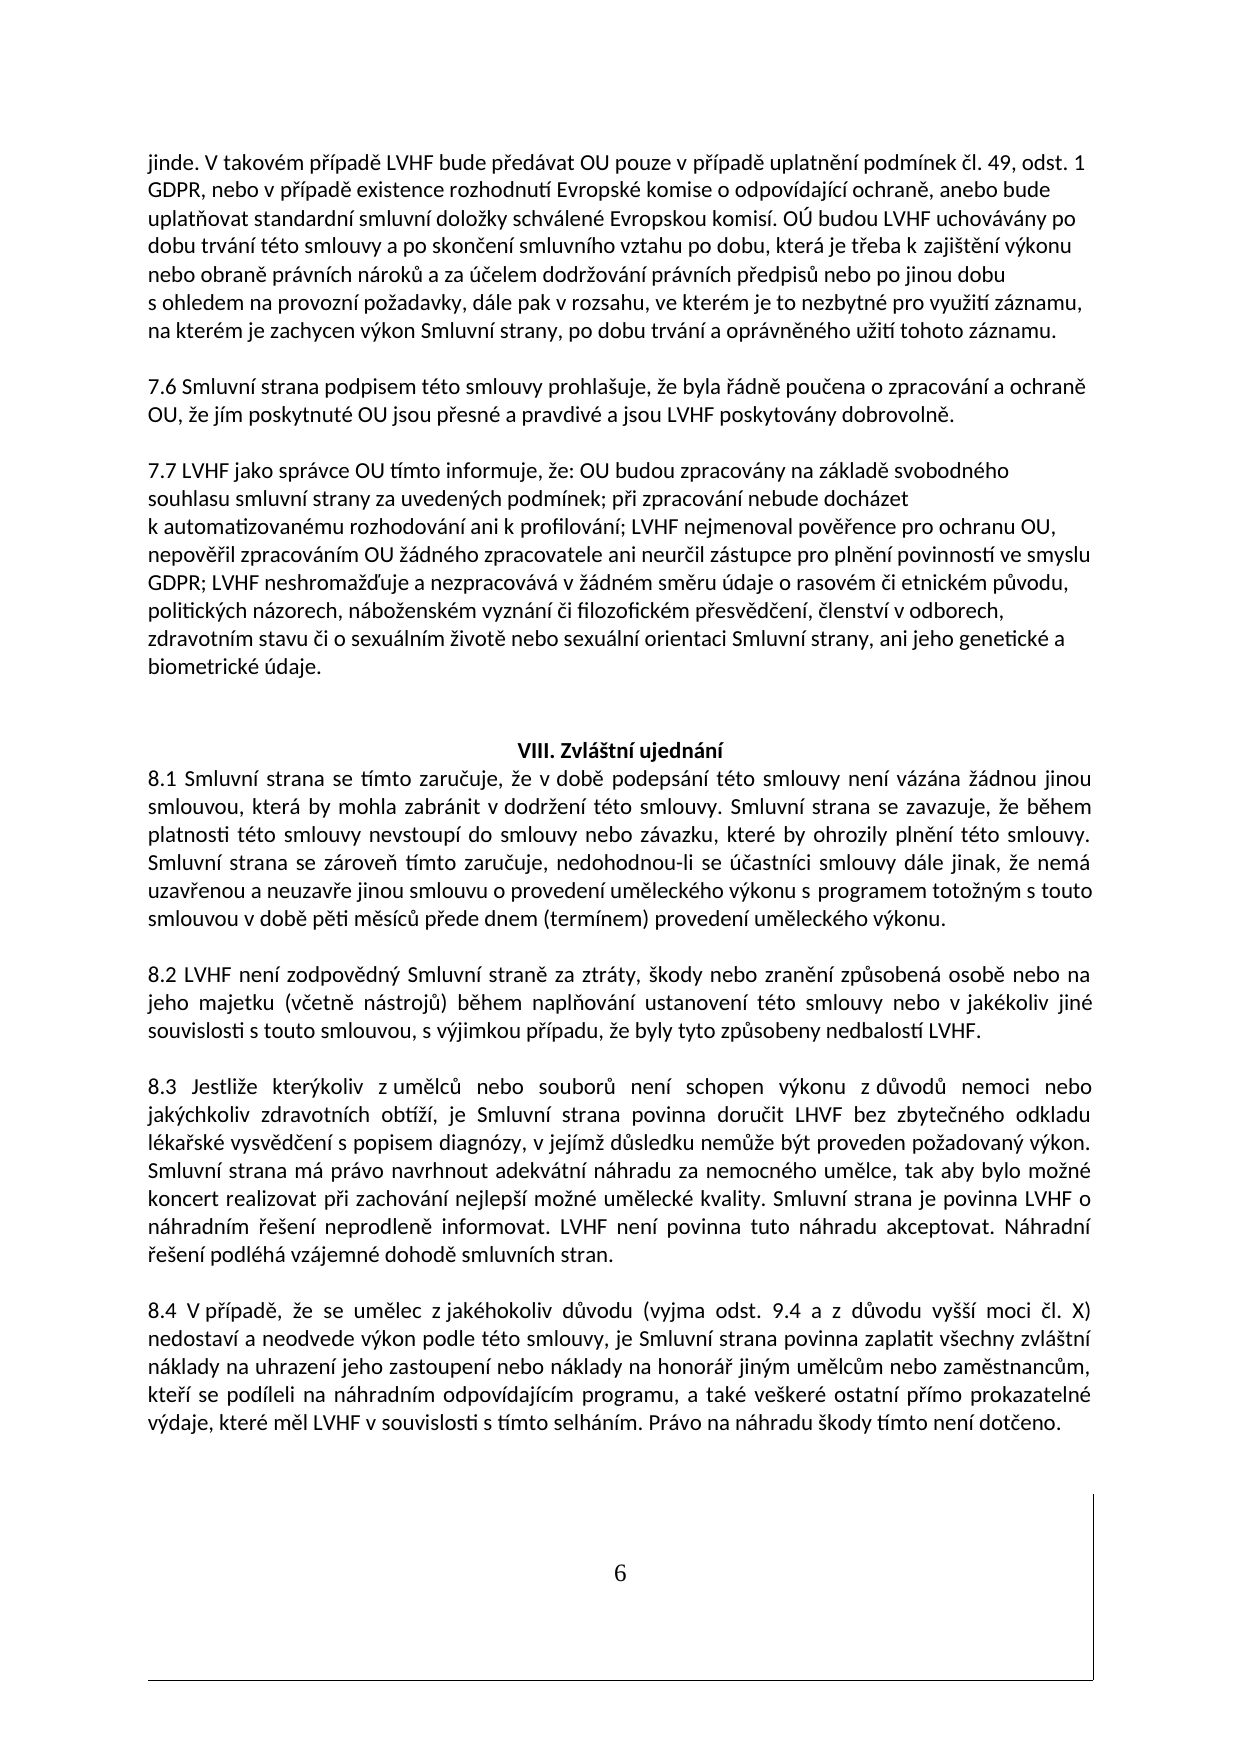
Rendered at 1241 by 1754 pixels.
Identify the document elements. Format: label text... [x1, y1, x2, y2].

text 8.1 Smluvní strana se tímto zaručuje, že v době podepsání této smlouvy není vázána žádnou jinou smlouvou, která by mohla zabránit v dodržení této smlouvy. Smluvní strana se zavazuje, že během platnosti této smlouvy nevstoupí do smlouvy nebo závazku, které by ohrozily plnění této smlouvy. Smluvní strana se zároveň tímto zaručuje, nedohodnou-li se účastníci smlouvy dále jinak, že nemá uzavřenou a neuzavře jinou smlouvu o provedení uměleckého výkonu s programem totožným s touto smlouvou v době pěti měsíců přede dnem (termínem) provedení uměleckého výkonu. [148, 764, 1093, 932]
text 8.2 LVHF není zodpovědný Smluvní straně za ztráty, škody nebo zranění způsobená osobě nebo na jeho majetku (včetně nástrojů) během naplňování ustanovení této smlouvy nebo v jakékoliv jiné souvislosti s touto smlouvou, s výjimkou případu, že byly tyto způsobeny nedbalostí LVHF. [148, 960, 1093, 1044]
text 7.7 LVHF jako správce OU tímto informuje, že: OU budou zpracovány na základě svobodného souhlasu smluvní strany za uvedených podmínek; při zpracování nebude docházet k automatizovanému rozhodování ani k profilování; LVHF nejmenoval pověřence pro ochranu OU, nepověřil zpracováním OU žádného zpracovatele ani neurčil zástupce pro plnění povinností ve smyslu GDPR; LVHF neshromažďuje a nezpracovává v žádném směru údaje o rasovém či etnickém původu, politických názorech, náboženském vyznání či filozofickém přesvědčení, členství v odborech, zdravotním stavu či o sexuálním životě nebo sexuální orientaci Smluvní strany, ani jeho genetické a biometrické údaje. [148, 456, 1093, 680]
text 7.6 Smluvní strana podpisem této smlouvy prohlašuje, že byla řádně poučena o zpracování a ochraně OU, že jím poskytnuté OU jsou přesné a pravdivé a jsou LVHF poskytovány dobrovolně. [148, 372, 1093, 428]
text jinde. V takovém případě LVHF bude předávat OU pouze v případě uplatnění podmínek čl. 49, odst. 1 GDPR, nebo v případě existence rozhodnutí Evropské komise o odpovídající ochraně, anebo bude uplatňovat standardní smluvní doložky schválené Evropskou komisí. OÚ budou LVHF uchovávány po dobu trvání této smlouvy a po skončení smluvního vztahu po dobu, která je třeba k zajištění výkonu nebo obraně právních nároků a za účelem dodržování právních předpisů nebo po jinou dobu s ohledem na provozní požadavky, dále pak v rozsahu, ve kterém je to nezbytné pro využití záznamu, na kterém je zachycen výkon Smluvní strany, po dobu trvání a oprávněného užití tohoto záznamu. [148, 148, 1093, 344]
text VIII. Zvláštní ujednání [148, 736, 1093, 764]
text 8.4 V případě, že se umělec z jakéhokoliv důvodu (vyjma odst. 9.4 a z důvodu vyšší moci čl. X) nedostaví a neodvede výkon podle této smlouvy, je Smluvní strana povinna zaplatit všechny zvláštní náklady na uhrazení jeho zastoupení nebo náklady na honorář jiným umělcům nebo zaměstnancům, kteří se podíleli na náhradním odpovídajícím programu, a také veškeré ostatní přímo prokazatelné výdaje, které měl LVHF v souvislosti s tímto selháním. Právo na náhradu škody tímto není dotčeno. [148, 1296, 1093, 1437]
text 8.3 Jestliže kterýkoliv z umělců nebo souborů není schopen výkonu z důvodů nemoci nebo jakýchkoliv zdravotních obtíží, je Smluvní strana povinna doručit LHVF bez zbytečného odkladu lékařské vysvědčení s popisem diagnózy, v jejímž důsledku nemůže být proveden požadovaný výkon. Smluvní strana má právo navrhnout adekvátní náhradu za nemocného umělce, tak aby bylo možné koncert realizovat při zachování nejlepší možné umělecké kvality. Smluvní strana je povinna LVHF o náhradním řešení neprodleně informovat. LVHF není povinna tuto náhradu akceptovat. Náhradní řešení podléhá vzájemné dohodě smluvních stran. [148, 1072, 1093, 1268]
